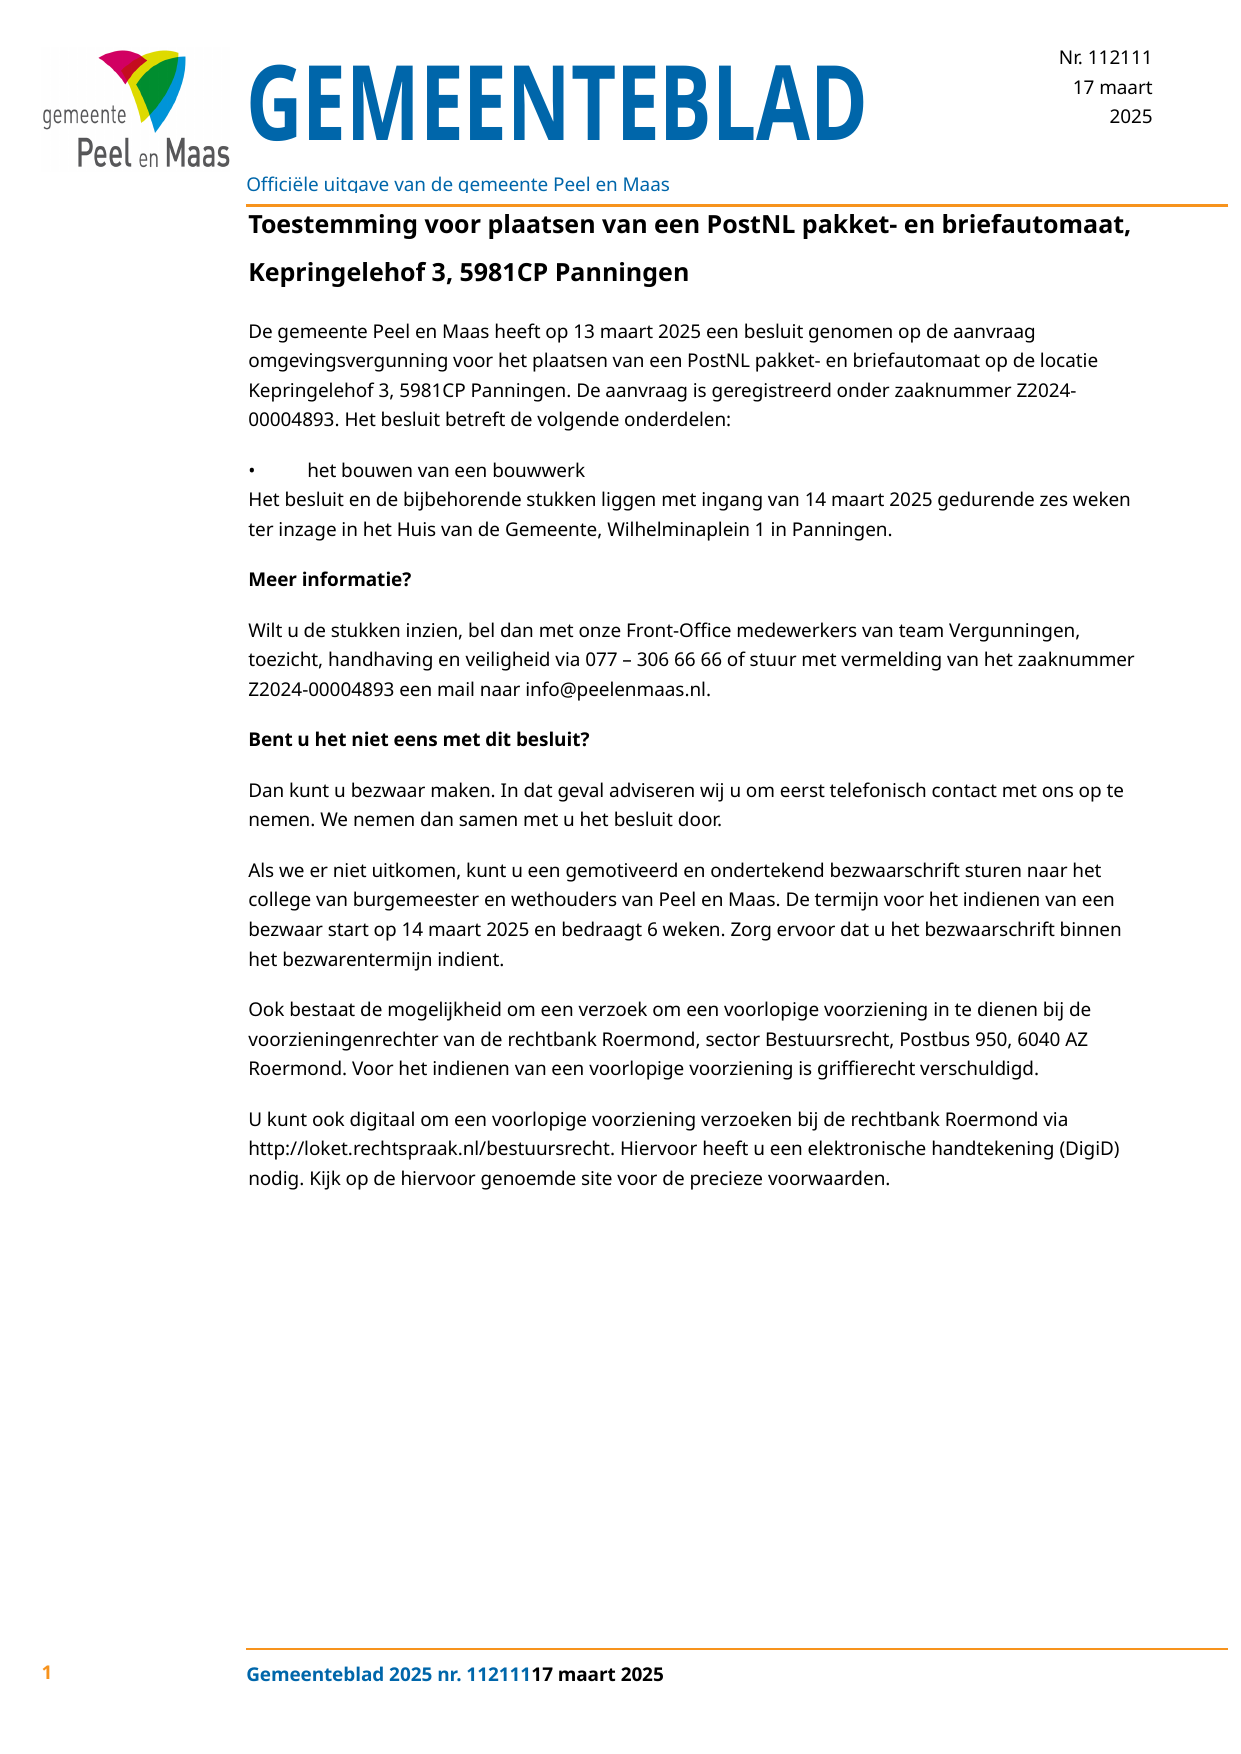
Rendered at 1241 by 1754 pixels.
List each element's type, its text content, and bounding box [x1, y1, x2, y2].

text Het besluit en de bijbehorende stukken liggen met ingang van 14 maart 2025 gedurende zes weken ter inzage in het Huis van de Gemeente, Wilhelminaplein 1 in Panningen. [248, 487, 1152, 542]
text Ook bestaat de mogelijkheid om een verzoek om een voorlopige voorziening in te dienen bij de voorzieningenrechter van de rechtbank Roermond, sector Bestuursrecht, Postbus 950, 6040 AZ Roermond. Voor het indienen van een voorlopige voorziening is griffierecht verschuldigd. [248, 996, 1152, 1081]
text Bent u het niet eens met dit besluit? [248, 727, 1152, 752]
text Wilt u de stukken inzien, bel dan met onze Front-Office medewerkers van team Vergunningen, toezicht, handhaving en veiligheid via 077 – 306 66 66 of stuur met vermelding van het zaaknummer Z2024-00004893 een mail naar info@peelenmaas.nl. [248, 617, 1152, 702]
text De gemeente Peel en Maas heeft op 13 maart 2025 een besluit genomen op de aanvraag omgevingsvergunning voor het plaatsen van een PostNL pakket- en briefautomaat op de locatie Kepringelehof 3, 5981CP Panningen. De aanvraag is geregistreerd onder zaaknummer Z2024-00004893. Het besluit betreft de volgende onderdelen: [248, 318, 1152, 432]
text Toestemming voor plaatsen van een PostNL pakket- en briefautomaat, Kepringelehof 3, 5981CP Panningen [248, 207, 1152, 288]
text Als we er niet uitkomen, kunt u een gemotiveerd en ondertekend bezwaarschrift sturen naar het college van burgemeester en wethouders van Peel en Maas. De termijn voor het indienen van een bezwaar start op 14 maart 2025 en bedraagt 6 weken. Zorg ervoor dat u het bezwaarschrift binnen het bezwarentermijn indient. [248, 857, 1152, 972]
picture [41, 47, 231, 172]
list het bouwen van een bouwwerk [248, 457, 1152, 483]
text U kunt ook digitaal om een voorlopige voorziening verzoeken bij de rechtbank Roermond via http://loket.rechtspraak.nl/bestuursrecht. Hiervoor heeft u een elektronische handtekening (DigiD) nodig. Kijk op de hiervoor genoemde site voor de precieze voorwaarden. [248, 1106, 1152, 1191]
text Meer informatie? [248, 567, 1152, 592]
text Dan kunt u bezwaar maken. In dat geval adviseren wij u om eerst telefonisch contact met ons op te nemen. We nemen dan samen met u het besluit door. [248, 777, 1152, 832]
